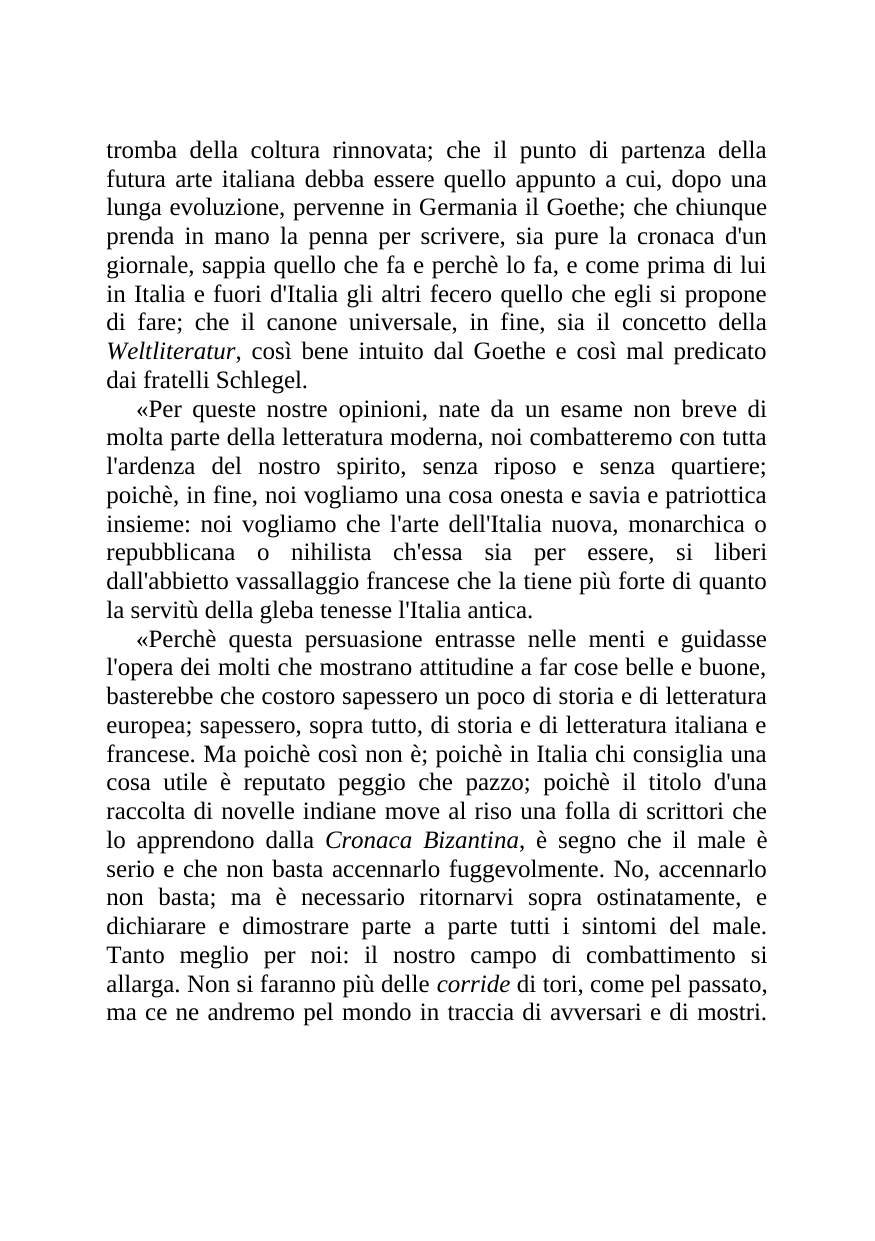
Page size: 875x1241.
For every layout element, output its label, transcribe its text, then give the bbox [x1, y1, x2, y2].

text tromba della coltura rinnovata; che il punto di partenza della futura arte italiana debba essere quello appunto a cui, dopo una lunga evoluzione, pervenne in Germania il Goethe; che chiunque prenda in mano la penna per scrivere, sia pure la cronaca d'un giornale, sappia quello che fa e perchè lo fa, e come prima di lui in Italia e fuori d'Italia gli altri fecero quello che egli si propone di fare; che il canone universale, in fine, sia il concetto della Weltliteratur, così bene intuito dal Goethe e così mal predicato dai fratelli Schlegel. [106, 135, 768, 394]
text «Perchè questa persuasione entrasse nelle menti e guidasse l'opera dei molti che mostrano attitudine a far cose belle e buone, basterebbe che costoro sapessero un poco di storia e di letteratura europea; sapessero, sopra tutto, di storia e di letteratura italiana e francese. Ma poichè così non è; poichè in Italia chi consiglia una cosa utile è reputato peggio che pazzo; poichè il titolo d'una raccolta di novelle indiane move al riso una folla di scrittori che lo apprendono dalla Cronaca Bizantina, è segno che il male è serio e che non basta accennarlo fuggevolmente. No, accennarlo non basta; ma è necessario ritornarvi sopra ostinatamente, e dichiarare e dimostrare parte a parte tutti i sintomi del male. Tanto meglio per noi: il nostro campo di combattimento si allarga. Non si faranno più delle corride di tori, come pel passato, ma ce ne andremo pel mondo in traccia di avversari e di mostri. [106, 624, 768, 1026]
text «Per queste nostre opinioni, nate da un esame non breve di molta parte della letteratura moderna, noi combatteremo con tutta l'ardenza del nostro spirito, senza riposo e senza quartiere; poichè, in fine, noi vogliamo una cosa onesta e savia e patriottica insieme: noi vogliamo che l'arte dell'Italia nuova, monarchica o repubblicana o nihilista ch'essa sia per essere, si liberi dall'abbietto vassallaggio francese che la tiene più forte di quanto la servitù della gleba tenesse l'Italia antica. [106, 394, 768, 624]
